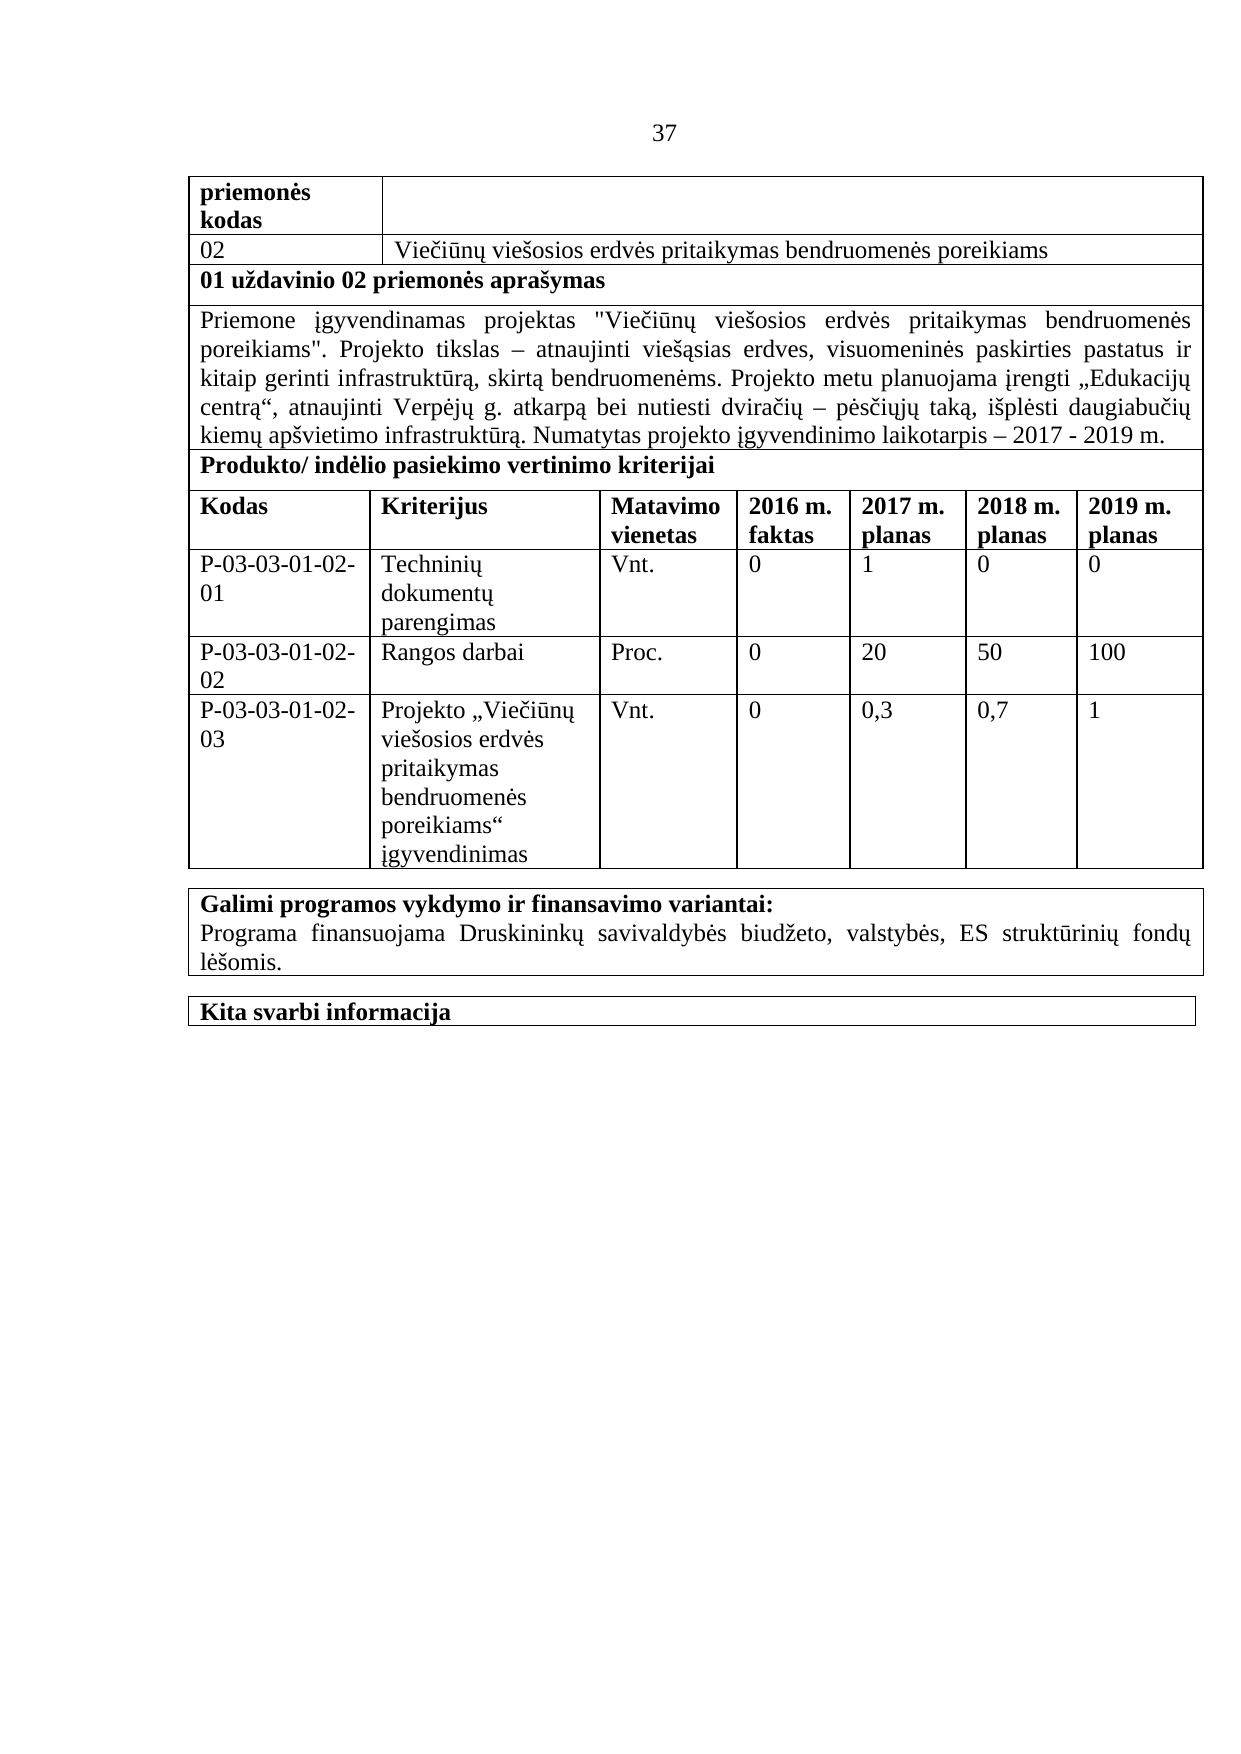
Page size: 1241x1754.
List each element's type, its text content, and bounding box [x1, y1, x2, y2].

table_cell Produkto/ indėlio pasiekimo vertinimo kriterijai [190, 450, 1202, 490]
table_cell 50 [967, 637, 1076, 694]
table_cell Techninių dokumentų parengimas [371, 550, 599, 636]
table_cell 0 [1078, 550, 1202, 636]
table_cell Proc. [601, 637, 736, 694]
table_cell [383, 177, 1202, 234]
table_cell 0,3 [851, 695, 965, 868]
table_cell 2017 m. planas [851, 491, 965, 548]
table_cell P-03-03-01-02-01 [190, 550, 369, 636]
table_cell Viečiūnų viešosios erdvės pritaikymas bendruomenės poreikiams [383, 235, 1202, 264]
table_cell 2018 m. planas [967, 491, 1076, 548]
table_cell Rangos darbai [371, 637, 599, 694]
table_cell priemonės kodas [190, 177, 382, 234]
table_header Kita svarbi informacija [189, 997, 1195, 1025]
table_cell 2016 m. faktas [738, 491, 849, 548]
table_cell 01 uždavinio 02 priemonės aprašymas [190, 265, 1202, 304]
table_cell 20 [851, 637, 965, 694]
table_cell 1 [1078, 695, 1202, 868]
table_cell P-03-03-01-02-03 [190, 695, 369, 868]
table_cell 0 [738, 550, 849, 636]
table_cell 0 [738, 637, 849, 694]
table_cell P-03-03-01-02-02 [190, 637, 369, 694]
table_cell Kodas [190, 491, 369, 548]
table_cell Priemone įgyvendinamas projektas "Viečiūnų viešosios erdvės pritaikymas bendruomenės poreikiams". Projekto tikslas – atnaujinti viešąsias erdves, visuomeninės paskirties pastatus ir kitaip gerinti infrastruktūrą, skirtą bendruomenėms. Projekto metu planuojama įrengti „Edukacijų centrą“, atnaujinti Verpėjų g. atkarpą bei nutiesti dviračių – pėsčiųjų taką, išplėsti daugiabučių kiemų apšvietimo infrastruktūrą. Numatytas projekto įgyvendinimo laikotarpis – 2017 - 2019 m. [190, 306, 1202, 449]
table_cell 1 [851, 550, 965, 636]
table_cell Matavimo vienetas [601, 491, 736, 548]
table_cell 2019 m. planas [1078, 491, 1202, 548]
table_cell Kriterijus [371, 491, 599, 548]
table_cell 100 [1078, 637, 1202, 694]
table_header Galimi programos vykdymo ir finansavimo variantai: Programa finansuojama Druskininkų savivaldybės biudžeto, valstybės, ES struktūrinių fondų lėšomis. [189, 889, 1203, 975]
table_cell 0 [967, 550, 1076, 636]
table_cell Vnt. [601, 695, 736, 868]
table_cell 0,7 [967, 695, 1076, 868]
table_cell 02 [190, 235, 382, 264]
table_cell 0 [738, 695, 849, 868]
table_cell Vnt. [601, 550, 736, 636]
table_cell Projekto „Viečiūnų viešosios erdvės pritaikymas bendruomenės poreikiams“ įgyvendinimas [371, 695, 599, 868]
